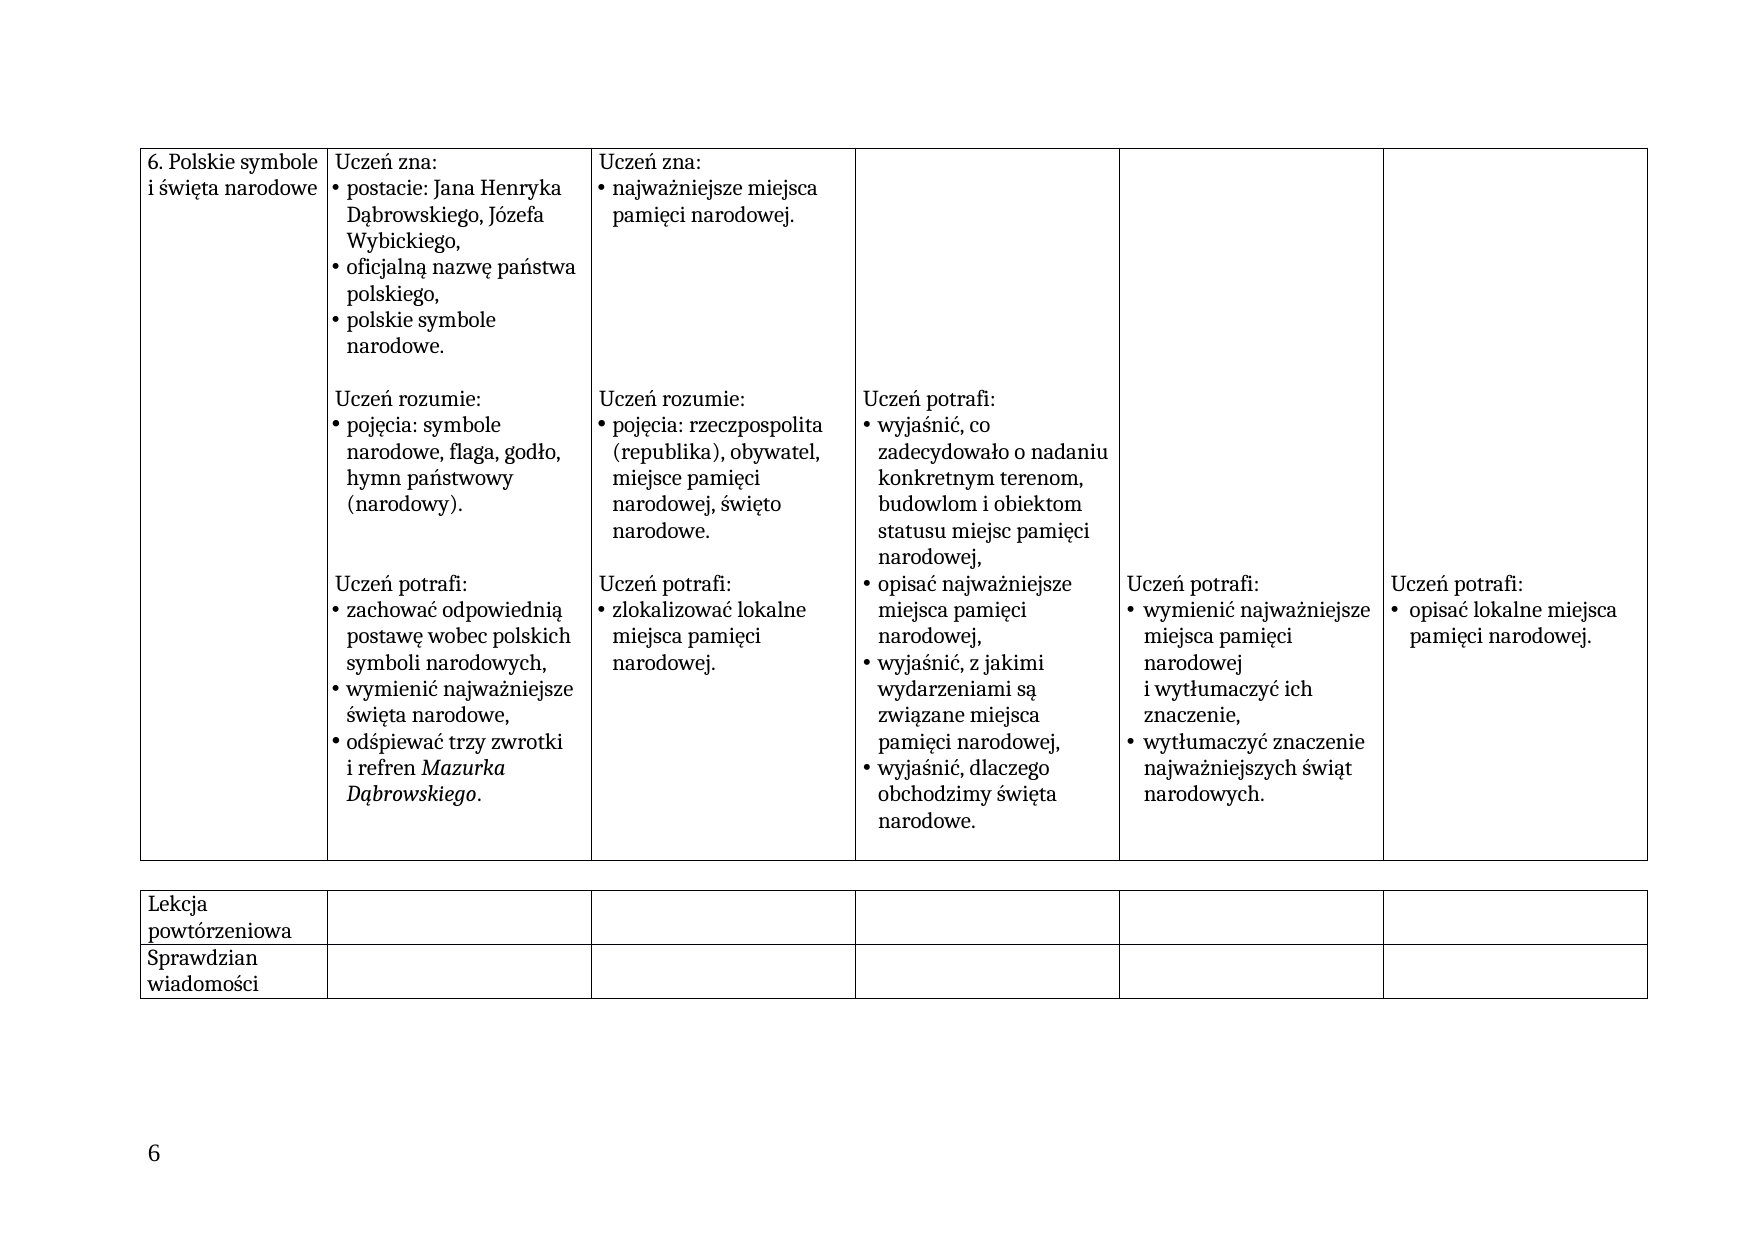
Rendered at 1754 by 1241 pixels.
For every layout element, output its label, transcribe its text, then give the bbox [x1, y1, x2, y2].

table_header Lekcja powtórzeniowa [141, 891, 327, 944]
table_cell [1384, 945, 1647, 997]
table_header [1384, 891, 1647, 944]
table_header Uczeń potrafi: wymienić najważniejsze miejsca pamięci narodowej i wytłumaczyć ich znaczenie, wytłumaczyć znaczenie najważniejszych świąt narodowych. [1120, 149, 1383, 860]
table_header Uczeń potrafi: opisać lokalne miejsca pamięci narodowej. [1384, 149, 1647, 860]
table_cell [1120, 945, 1383, 997]
table_cell [856, 945, 1119, 997]
table_header [1120, 891, 1383, 944]
table_header Uczeń potrafi: wyjaśnić, co zadecydowało o nadaniu konkretnym terenom, budowlom i obiektom statusu miejsc pamięci narodowej, opisać najważniejsze miejsca pamięci narodowej, wyjaśnić, z jakimi wydarzeniami są związane miejsca pamięci narodowej, wyjaśnić, dlaczego obchodzimy święta narodowe. [856, 149, 1119, 860]
table_cell [328, 945, 591, 997]
table_header [592, 891, 855, 944]
table_header Uczeń zna: najważniejsze miejsca pamięci narodowej. Uczeń rozumie: pojęcia: rzeczpospolita (republika), obywatel, miejsce pamięci narodowej, święto narodowe. Uczeń potrafi: zlokalizować lokalne miejsca pamięci narodowej. [592, 149, 855, 860]
table_header Uczeń zna: postacie: Jana Henryka Dąbrowskiego, Józefa Wybickiego, oficjalną nazwę państwa polskiego, polskie symbole narodowe. Uczeń rozumie: pojęcia: symbole narodowe, flaga, godło, hymn państwowy (narodowy). Uczeń potrafi: zachować odpowiednią postawę wobec polskich symboli narodowych, wymienić najważniejsze święta narodowe, odśpiewać trzy zwrotki i refren Mazurka Dąbrowskiego. [328, 149, 591, 860]
table_cell Sprawdzian wiadomości [141, 945, 327, 997]
table_header [856, 891, 1119, 944]
table_header [328, 891, 591, 944]
table_cell [592, 945, 855, 997]
table_header 6. Polskie symbole i święta narodowe [141, 149, 327, 860]
